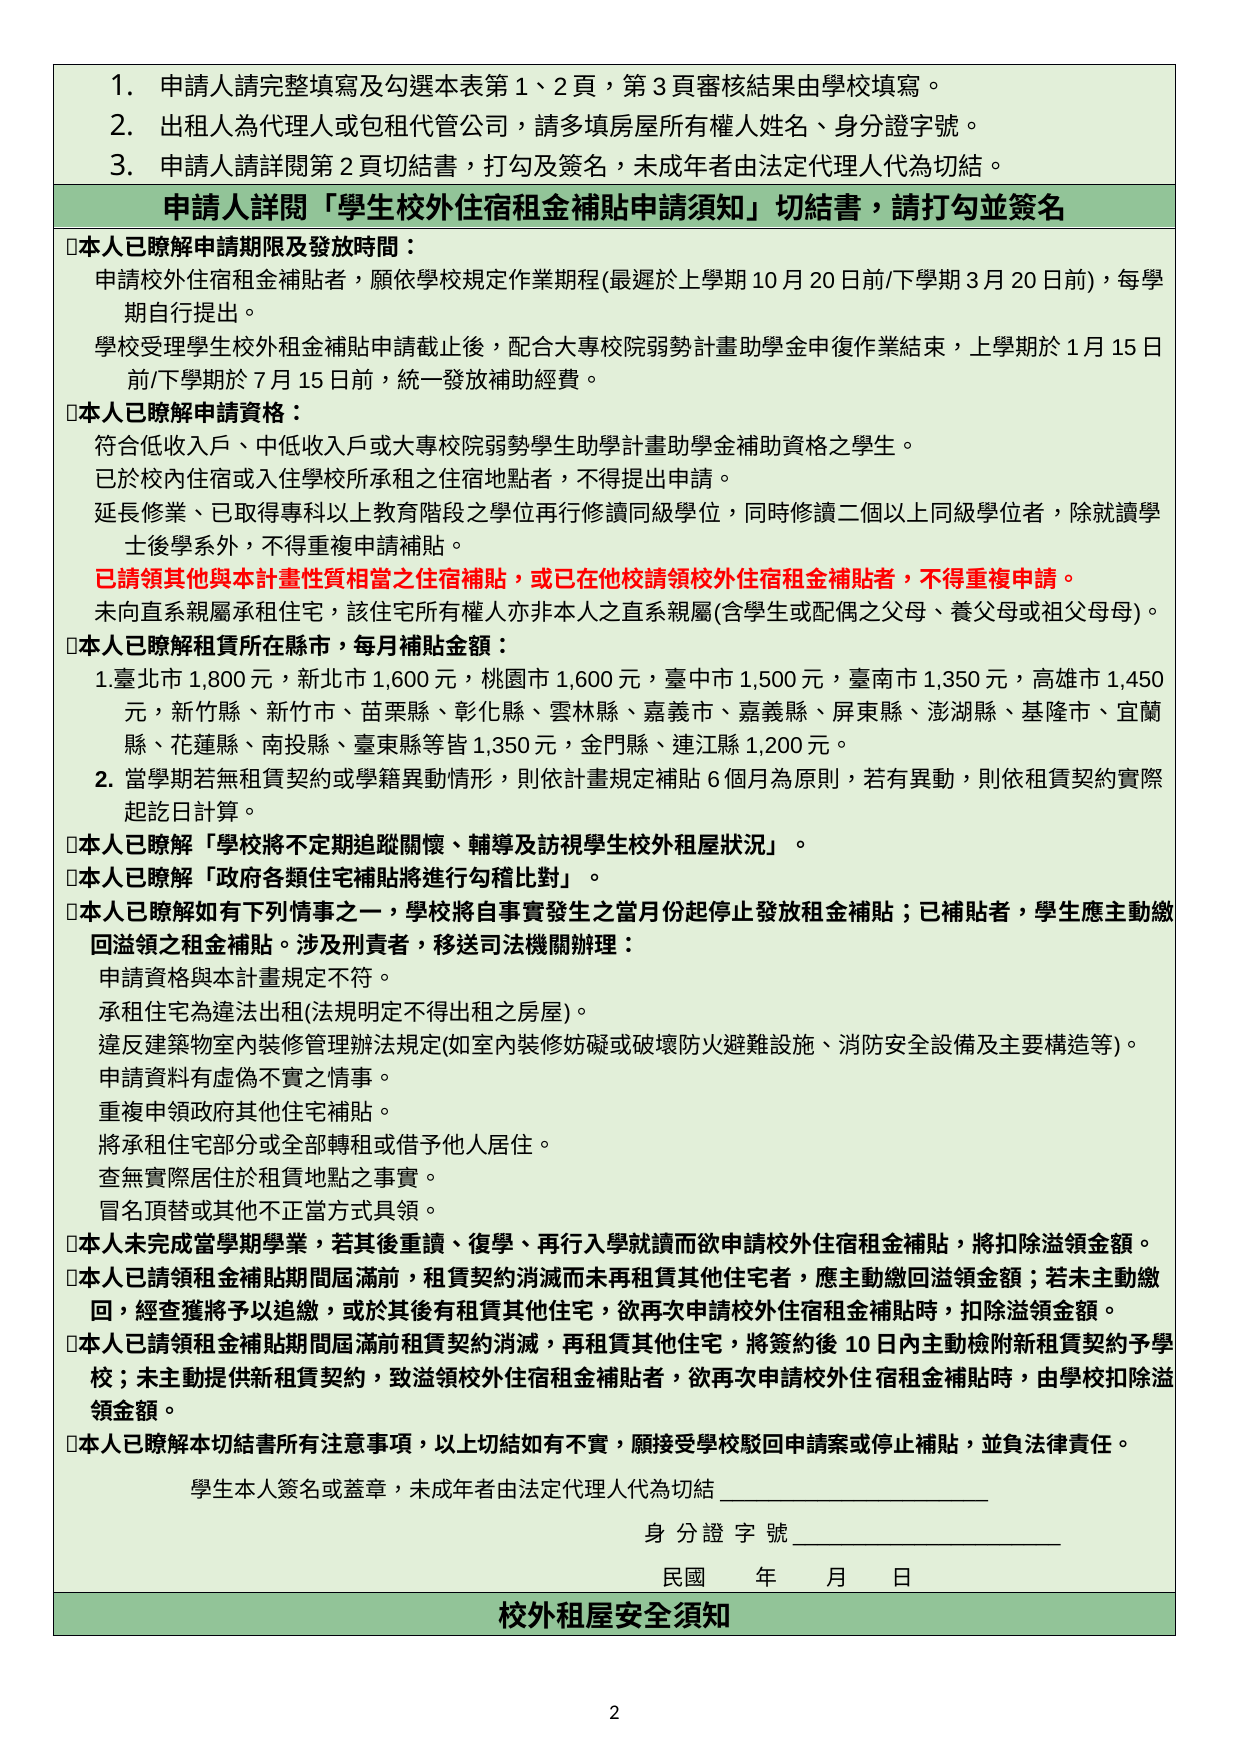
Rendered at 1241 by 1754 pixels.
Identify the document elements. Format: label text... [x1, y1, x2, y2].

table_cell 校外租屋安全須知 [54, 1593, 1175, 1635]
table_cell 注意事項: 申請人請完整填寫及勾選本表第1、2頁，第3頁審核結果由學校填寫。 出租人為代理人或包租代管公司，請多填房屋所有權人姓名、身分證字號。 申請人請詳閱第2頁切結書，打勾及簽名，未成年者由法定代理人代為切結。 [54, 65, 1175, 184]
table_cell 申請人詳閱「學生校外住宿租金補貼申請須知」切結書，請打勾並簽名 [54, 185, 1175, 227]
table_cell 本人已瞭解申請期限及發放時間： 申請校外住宿租金補貼者，願依學校規定作業期程(最遲於上學期10月20日前/下學期3月20日前)，每學期自行提出。 學校受理學生校外租金補貼申請截止後，配合大專校院弱勢計畫助學金申復作業結束，上學期於1月15日前/下學期於7月15日前，統一發放補助經費。 本人已瞭解申請資格： 符合低收入戶、中低收入戶或大專校院弱勢學生助學計畫助學金補助資格之學生。 已於校內住宿或入住學校所承租之住宿地點者，不得提出申請。 延長修業、已取得專科以上教育階段之學位再行修讀同級學位，同時修讀二個以上同級學位者，除就讀學士後學系外，不得重複申請補貼。 已請領其他與本計畫性質相當之住宿補貼，或已在他校請領校外住宿租金補貼者，不得重複申請。 未向直系親屬承租住宅，該住宅所有權人亦非本人之直系親屬(含學生或配偶之父母、養父母或祖父母母)。 本人已瞭解租賃所在縣市，每月補貼金額： 臺北市1,800元，新北市1,600元，桃園市1,600元，臺中市1,500元，臺南市1,350元，高雄市1,450元，新竹縣、新竹市、苗栗縣、彰化縣、雲林縣、嘉義市、嘉義縣、屏東縣、澎湖縣、基隆市、宜蘭縣、花蓮縣、南投縣、臺東縣等皆1,350元，金門縣、連江縣1,200元。 當學期若無租賃契約或學籍異動情形，則依計畫規定補貼6個月為原則，若有異動，則依租賃契約實際起訖日計算。 本人已瞭解「學校將不定期追蹤關懷、輔導及訪視學生校外租屋狀況」。 本人已瞭解「政府各類住宅補貼將進行勾稽比對」。 本人已瞭解如有下列情事之一，學校將自事實發生之當月份起停止發放租金補貼；已補貼者，學生應主動繳回溢領之租金補貼。涉及刑責者，移送司法機關辦理： 申請資格與本計畫規定不符。 承租住宅為違法出租(法規明定不得出租之房屋)。 違反建築物室內裝修管理辦法規定(如室內裝修妨礙或破壞防火避難設施、消防安全設備及主要構造等)。 申請資料有虛偽不實之情事。 重複申領政府其他住宅補貼。 將承租住宅部分或全部轉租或借予他人居住。 查無實際居住於租賃地點之事實。 冒名頂替或其他不正當方式具領。 本人未完成當學期學業，若其後重讀、復學、再行入學就讀而欲申請校外住宿租金補貼，將扣除溢領金額。 本人已請領租金補貼期間屆滿前，租賃契約消滅而未再租賃其他住宅者，應主動繳回溢領金額；若未主動繳回，經查獲將予以追繳，或於其後有租賃其他住宅，欲再次申請校外住宿租金補貼時，扣除溢領金額。 本人已請領租金補貼期間屆滿前租賃契約消滅，再租賃其他住宅，將簽約後10日內主動檢附新租賃契約予學校；未主動提供新租賃契約，致溢領校外住宿租金補貼者，欲再次申請校外住宿租金補貼時，由學校扣除溢領金額。 本人已瞭解本切結書所有注意事項，以上切結如有不實，願接受學校駁回申請案或停止補貼，並負法律責任。 學生本人簽名或蓋章，未成年者由法定代理人代為切結 ______________________ 身 分 證 字 號 ______________________ 民國 年 月 日 [54, 229, 1175, 1592]
